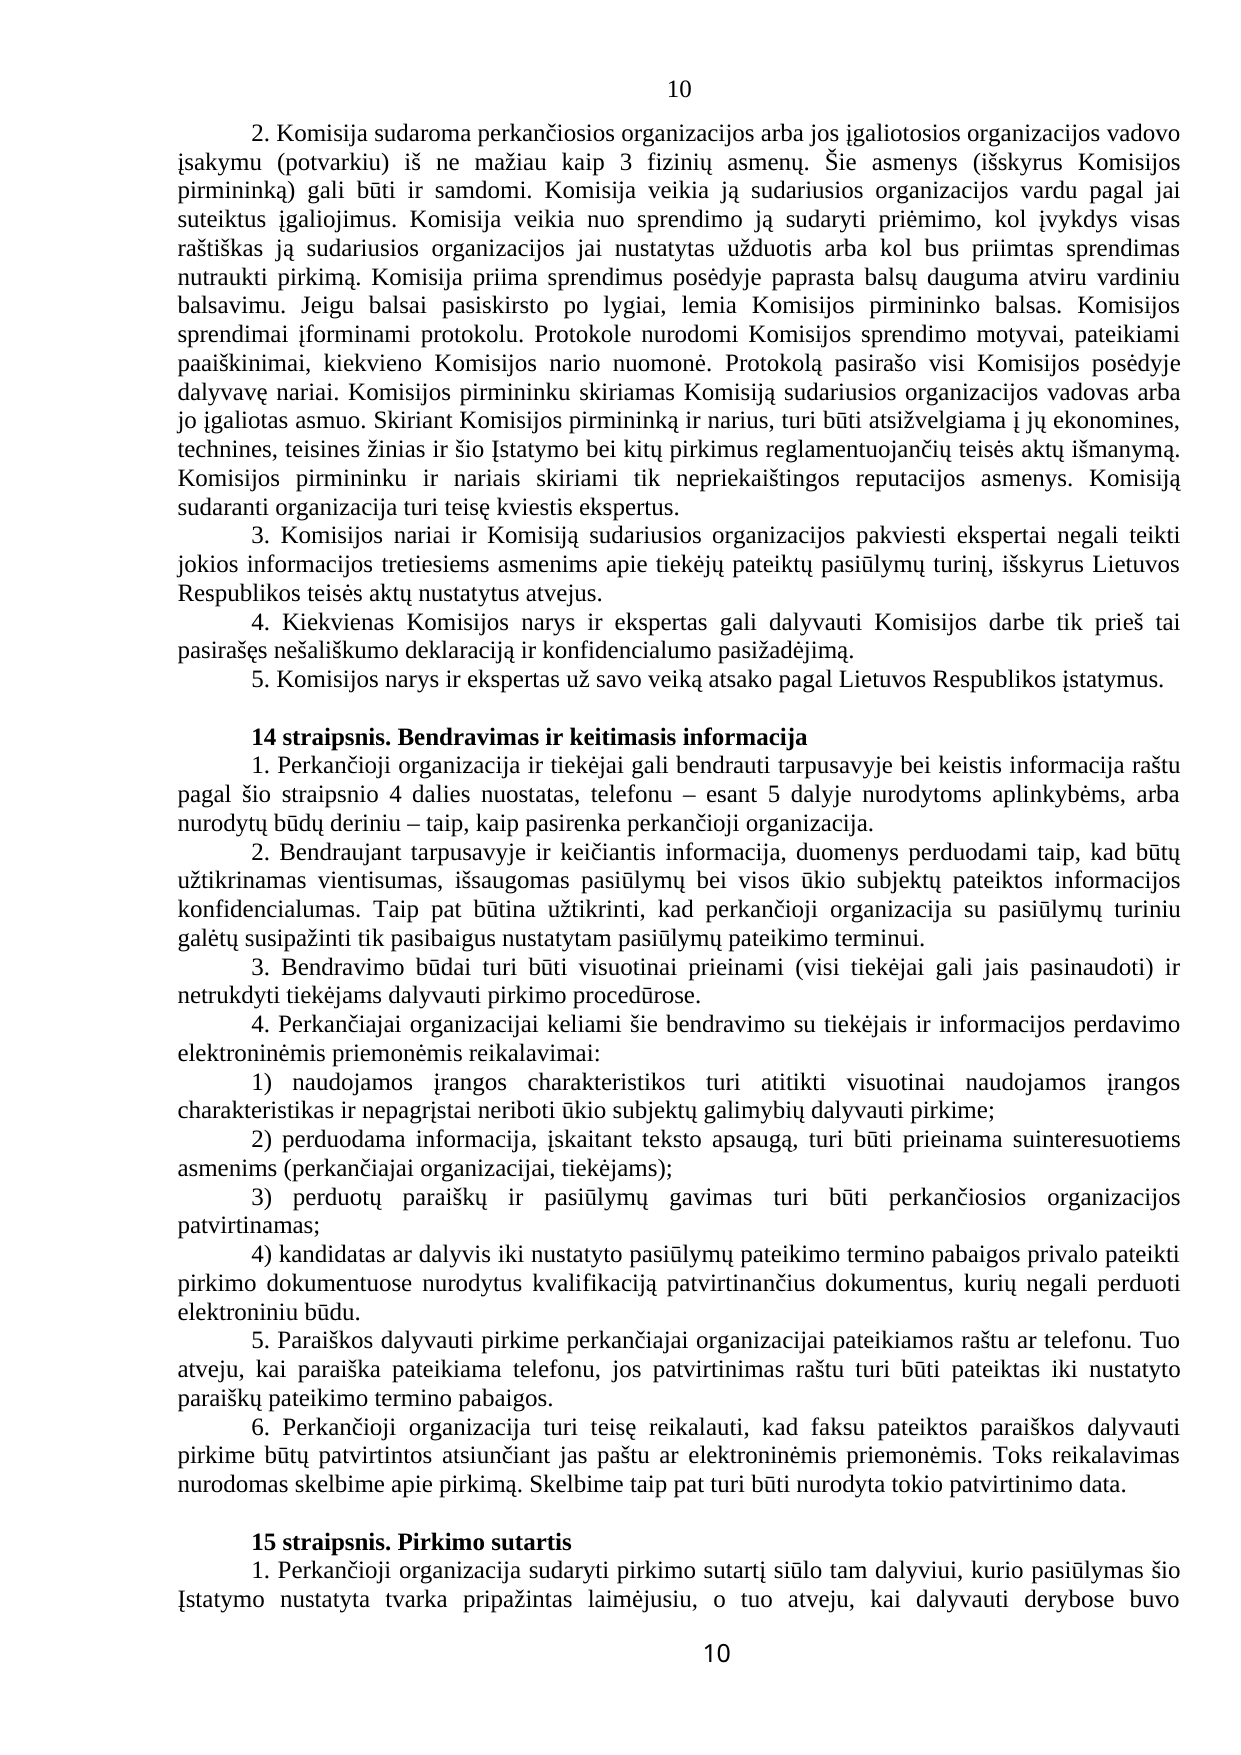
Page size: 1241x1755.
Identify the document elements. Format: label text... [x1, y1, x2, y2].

text 1. Perkančioji organizacija ir tiekėjai gali bendrauti tarpusavyje bei keistis informacija raštu pagal šio straipsnio 4 dalies nuostatas, telefonu – esant 5 dalyje nurodytoms aplinkybėms, arba nurodytų būdų deriniu – taip, kaip pasirenka perkančioji organizacija. [177, 751, 1181, 837]
text 2. Komisija sudaroma perkančiosios organizacijos arba jos įgaliotosios organizacijos vadovo įsakymu (potvarkiu) iš ne mažiau kaip 3 fizinių asmenų. Šie asmenys (išskyrus Komisijos pirmininką) gali būti ir samdomi. Komisija veikia ją sudariusios organizacijos vardu pagal jai suteiktus įgaliojimus. Komisija veikia nuo sprendimo ją sudaryti priėmimo, kol įvykdys visas raštiškas ją sudariusios organizacijos jai nustatytas užduotis arba kol bus priimtas sprendimas nutraukti pirkimą. Komisija priima sprendimus posėdyje paprasta balsų dauguma atviru vardiniu balsavimu. Jeigu balsai pasiskirsto po lygiai, lemia Komisijos pirmininko balsas. Komisijos sprendimai įforminami protokolu. Protokole nurodomi Komisijos sprendimo motyvai, pateikiami paaiškinimai, kiekvieno Komisijos nario nuomonė. Protokolą pasirašo visi Komisijos posėdyje dalyvavę nariai. Komisijos pirmininku skiriamas Komisiją sudariusios organizacijos vadovas arba jo įgaliotas asmuo. Skiriant Komisijos pirmininką ir narius, turi būti atsižvelgiama į jų ekonomines, technines, teisines žinias ir šio Įstatymo bei kitų pirkimus reglamentuojančių teisės aktų išmanymą. Komisijos pirmininku ir nariais skiriami tik nepriekaištingos reputacijos asmenys. Komisiją sudaranti organizacija turi teisę kviestis ekspertus. [177, 118, 1181, 521]
text 15 straipsnis. Pirkimo sutartis [177, 1527, 1181, 1556]
text 5. Komisijos narys ir ekspertas už savo veiką atsako pagal Lietuvos Respublikos įstatymus. [177, 664, 1181, 693]
text 4. Perkančiajai organizacijai keliami šie bendravimo su tiekėjais ir informacijos perdavimo elektroninėmis priemonėmis reikalavimai: [177, 1009, 1181, 1067]
text 3. Bendravimo būdai turi būti visuotinai prieinami (visi tiekėjai gali jais pasinaudoti) ir netrukdyti tiekėjams dalyvauti pirkimo procedūrose. [177, 952, 1181, 1009]
text 4. Kiekvienas Komisijos narys ir ekspertas gali dalyvauti Komisijos darbe tik prieš tai pasirašęs nešališkumo deklaraciją ir konfidencialumo pasižadėjimą. [177, 607, 1181, 664]
text 3) perduotų paraiškų ir pasiūlymų gavimas turi būti perkančiosios organizacijos patvirtinamas; [177, 1182, 1181, 1239]
text 14 straipsnis. Bendravimas ir keitimasis informacija [177, 722, 1181, 751]
text 4) kandidatas ar dalyvis iki nustatyto pasiūlymų pateikimo termino pabaigos privalo pateikti pirkimo dokumentuose nurodytus kvalifikaciją patvirtinančius dokumentus, kurių negali perduoti elektroniniu būdu. [177, 1239, 1181, 1326]
text 6. Perkančioji organizacija turi teisę reikalauti, kad faksu pateiktos paraiškos dalyvauti pirkime būtų patvirtintos atsiunčiant jas paštu ar elektroninėmis priemonėmis. Toks reikalavimas nurodomas skelbime apie pirkimą. Skelbime taip pat turi būti nurodyta tokio patvirtinimo data. [177, 1412, 1181, 1498]
text 2) perduodama informacija, įskaitant teksto apsaugą, turi būti prieinama suinteresuotiems asmenims (perkančiajai organizacijai, tiekėjams); [177, 1124, 1181, 1182]
text 1) naudojamos įrangos charakteristikos turi atitikti visuotinai naudojamos įrangos charakteristikas ir nepagrįstai neriboti ūkio subjektų galimybių dalyvauti pirkime; [177, 1067, 1181, 1124]
text 2. Bendraujant tarpusavyje ir keičiantis informacija, duomenys perduodami taip, kad būtų užtikrinamas vientisumas, išsaugomas pasiūlymų bei visos ūkio subjektų pateiktos informacijos konfidencialumas. Taip pat būtina užtikrinti, kad perkančioji organizacija su pasiūlymų turiniu galėtų susipažinti tik pasibaigus nustatytam pasiūlymų pateikimo terminui. [177, 837, 1181, 952]
text 3. Komisijos nariai ir Komisiją sudariusios organizacijos pakviesti ekspertai negali teikti jokios informacijos tretiesiems asmenims apie tiekėjų pateiktų pasiūlymų turinį, išskyrus Lietuvos Respublikos teisės aktų nustatytus atvejus. [177, 521, 1181, 607]
text 5. Paraiškos dalyvauti pirkime perkančiajai organizacijai pateikiamos raštu ar telefonu. Tuo atveju, kai paraiška pateikiama telefonu, jos patvirtinimas raštu turi būti pateiktas iki nustatyto paraiškų pateikimo termino pabaigos. [177, 1326, 1181, 1412]
text 1. Perkančioji organizacija sudaryti pirkimo sutartį siūlo tam dalyviui, kurio pasiūlymas šio Įstatymo nustatyta tvarka pripažintas laimėjusiu, o tuo atveju, kai dalyvauti derybose buvo [177, 1556, 1181, 1613]
